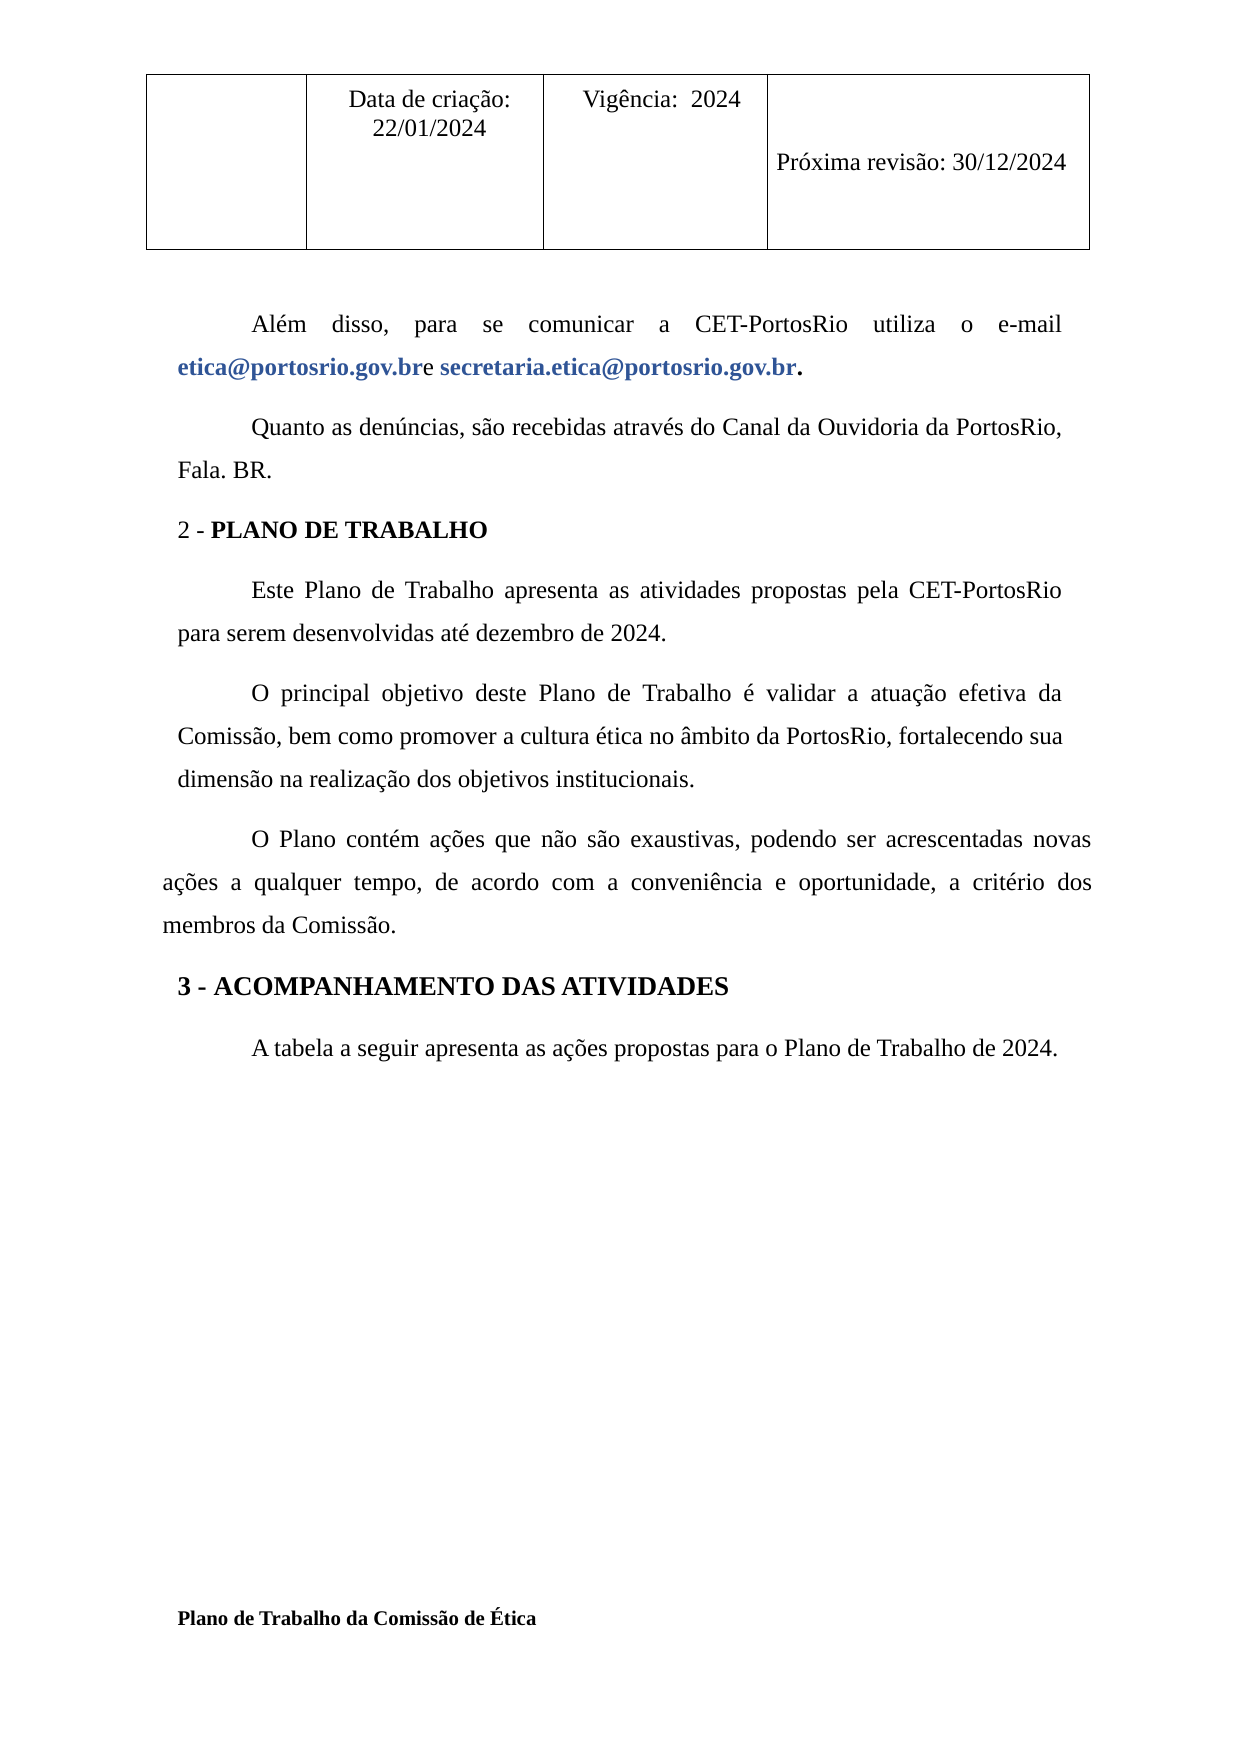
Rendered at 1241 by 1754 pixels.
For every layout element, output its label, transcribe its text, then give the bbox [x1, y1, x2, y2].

table_cell Data de criação: 22/01/2024 [307, 75, 543, 248]
text 2 - PLANO DE TRABALHO [177, 515, 1063, 544]
text Além disso, para se comunicar a CET-PortosRio utiliza o e-mail etica@portosrio.gov.bre secretaria.etica@portosrio.gov.br. [177, 309, 1063, 381]
table_cell Próxima revisão: 30/12/2024 [768, 75, 1089, 248]
text Quanto as denúncias, são recebidas através do Canal da Ouvidoria da PortosRio, Fala. BR. [177, 412, 1063, 484]
text Este Plano de Trabalho apresenta as atividades propostas pela CET-PortosRio para serem desenvolvidas até dezembro de 2024. [177, 575, 1063, 647]
text 3 - ACOMPANHAMENTO DAS ATIVIDADES [177, 970, 1063, 1001]
text A tabela a seguir apresenta as ações propostas para o Plano de Trabalho de 2024. [162, 1033, 1063, 1062]
table_cell Vigência: 2024 [544, 75, 767, 248]
text O principal objetivo deste Plano de Trabalho é validar a atuação efetiva da Comissão, bem como promover a cultura ética no âmbito da PortosRio, fortalecendo sua dimensão na realização dos objetivos institucionais. [177, 678, 1063, 793]
table_header [147, 75, 306, 248]
text O Plano contém ações que não são exaustivas, podendo ser acrescentadas novas ações a qualquer tempo, de acordo com a conveniência e oportunidade, a critério dos membros da Comissão. [162, 824, 1093, 939]
